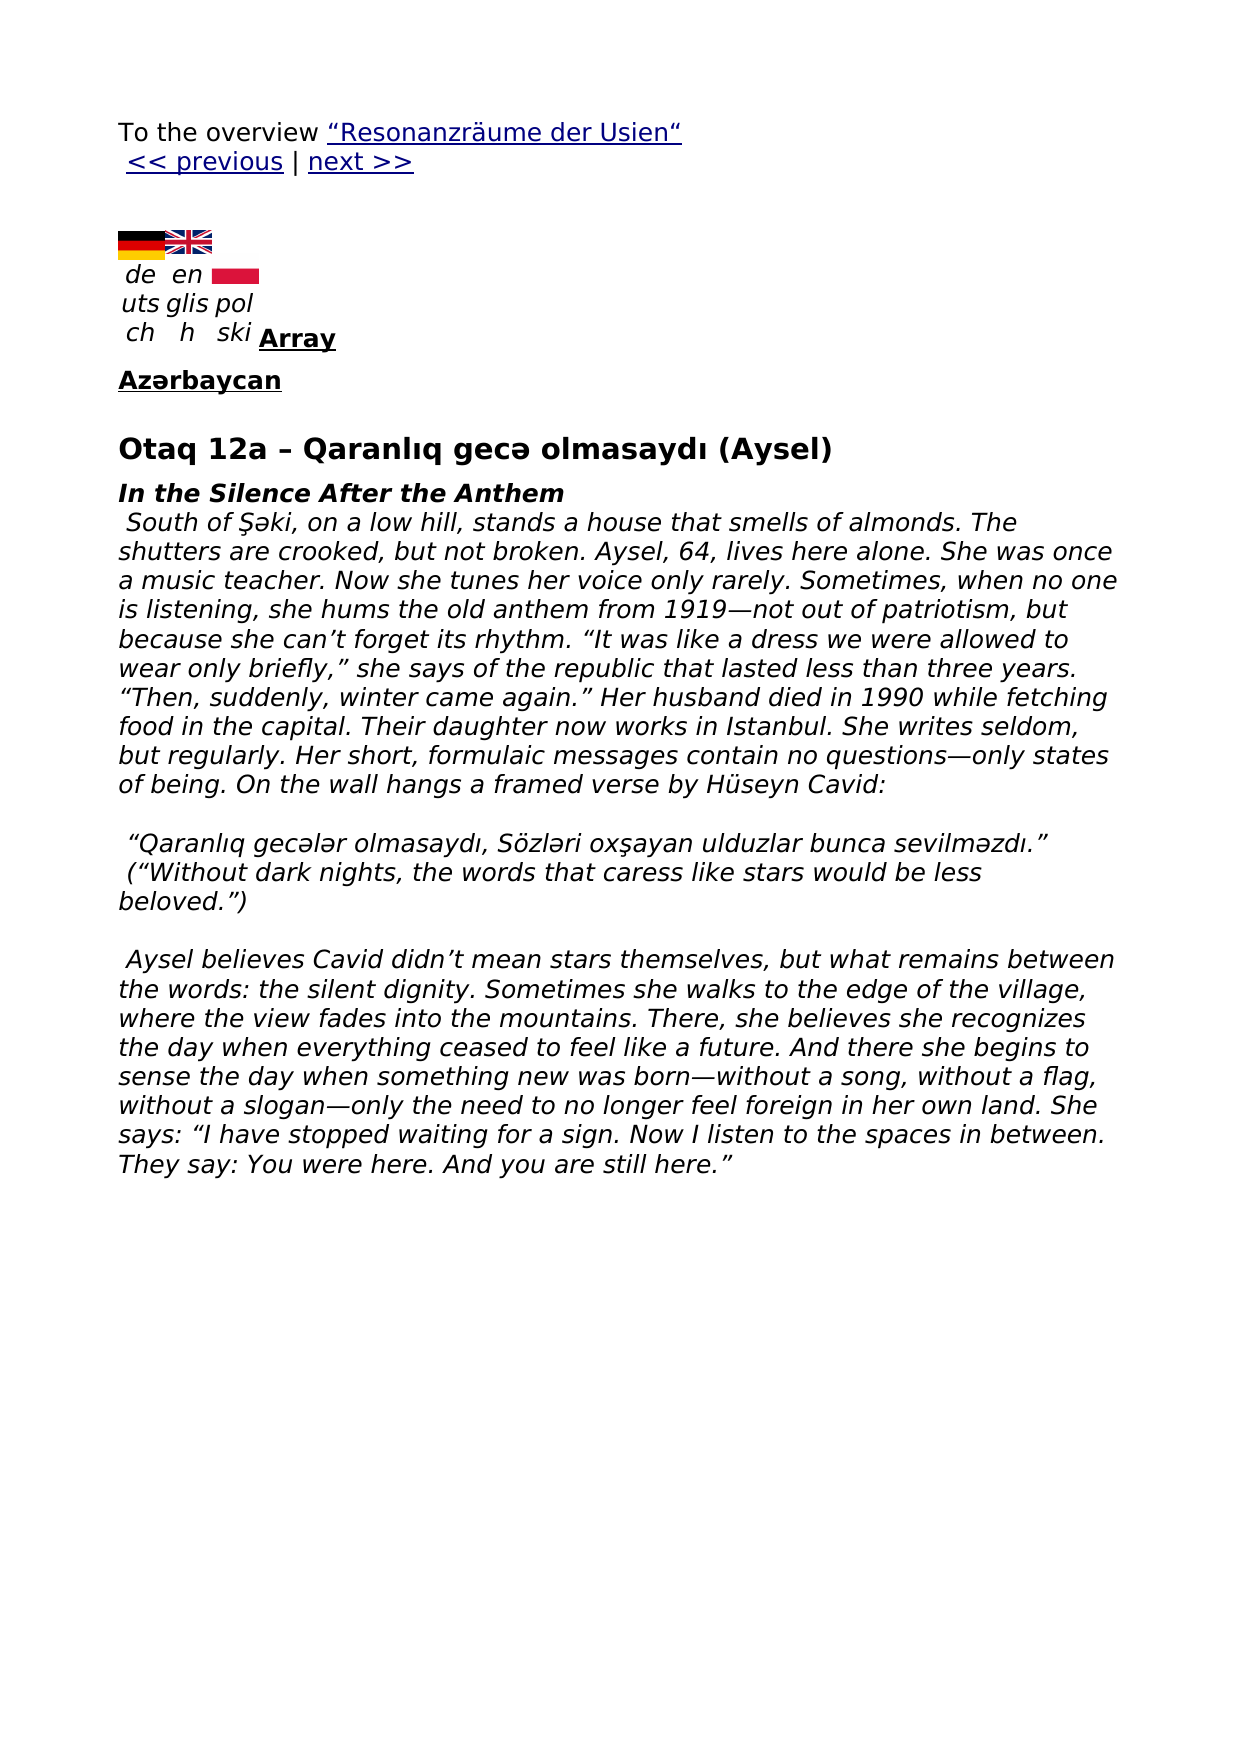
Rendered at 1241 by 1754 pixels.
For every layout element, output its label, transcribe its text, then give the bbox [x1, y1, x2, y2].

text Array [118, 218, 1122, 353]
subtitle Otaq 12a – Qaranlıq gecə olmasaydı (Aysel) [118, 433, 1122, 467]
text deutsch [118, 260, 165, 347]
text To the overview “Resonanzräume der Usien“ << previous | next >> [118, 118, 1122, 206]
text Azərbaycan [118, 366, 1122, 395]
text polski [212, 284, 259, 347]
picture [118, 230, 259, 284]
text In the Silence After the Anthem South of Şəki, on a low hill, stands a house that smells of almonds. The shutters are crooked, but not broken. Aysel, 64, lives here alone. She was once a music teacher. Now she tunes her voice only rarely. Sometimes, when no one is listening, she hums the old anthem from 1919—not out of patriotism, but because she can’t forget its rhythm. “It was like a dress we were allowed to wear only briefly,” she says of the republic that lasted less than three years. “Then, suddenly, winter came again.” Her husband died in 1990 while fetching food in the capital. Their daughter now works in Istanbul. She writes seldom, but regularly. Her short, formulaic messages contain no questions—only states of being. On the wall hangs a framed verse by Hüseyn Cavid: “Qaranlıq gecələr olmasaydı, Sözləri oxşayan ulduzlar bunca sevilməzdı.” (“Without dark nights, the words that caress like stars would be less beloved.”) Aysel believes Cavid didn’t mean stars themselves, but what remains between the words: the silent dignity. Sometimes she walks to the edge of the village, where the view fades into the mountains. There, she believes she recognizes the day when everything ceased to feel like a future. And there she begins to sense the day when something new was born—without a song, without a flag, without a slogan—only the need to no longer feel foreign in her own land. She says: “I have stopped waiting for a sign. Now I listen to the spaces in between. They say: You were here. And you are still here.” [118, 479, 1122, 1208]
text english [165, 254, 212, 347]
